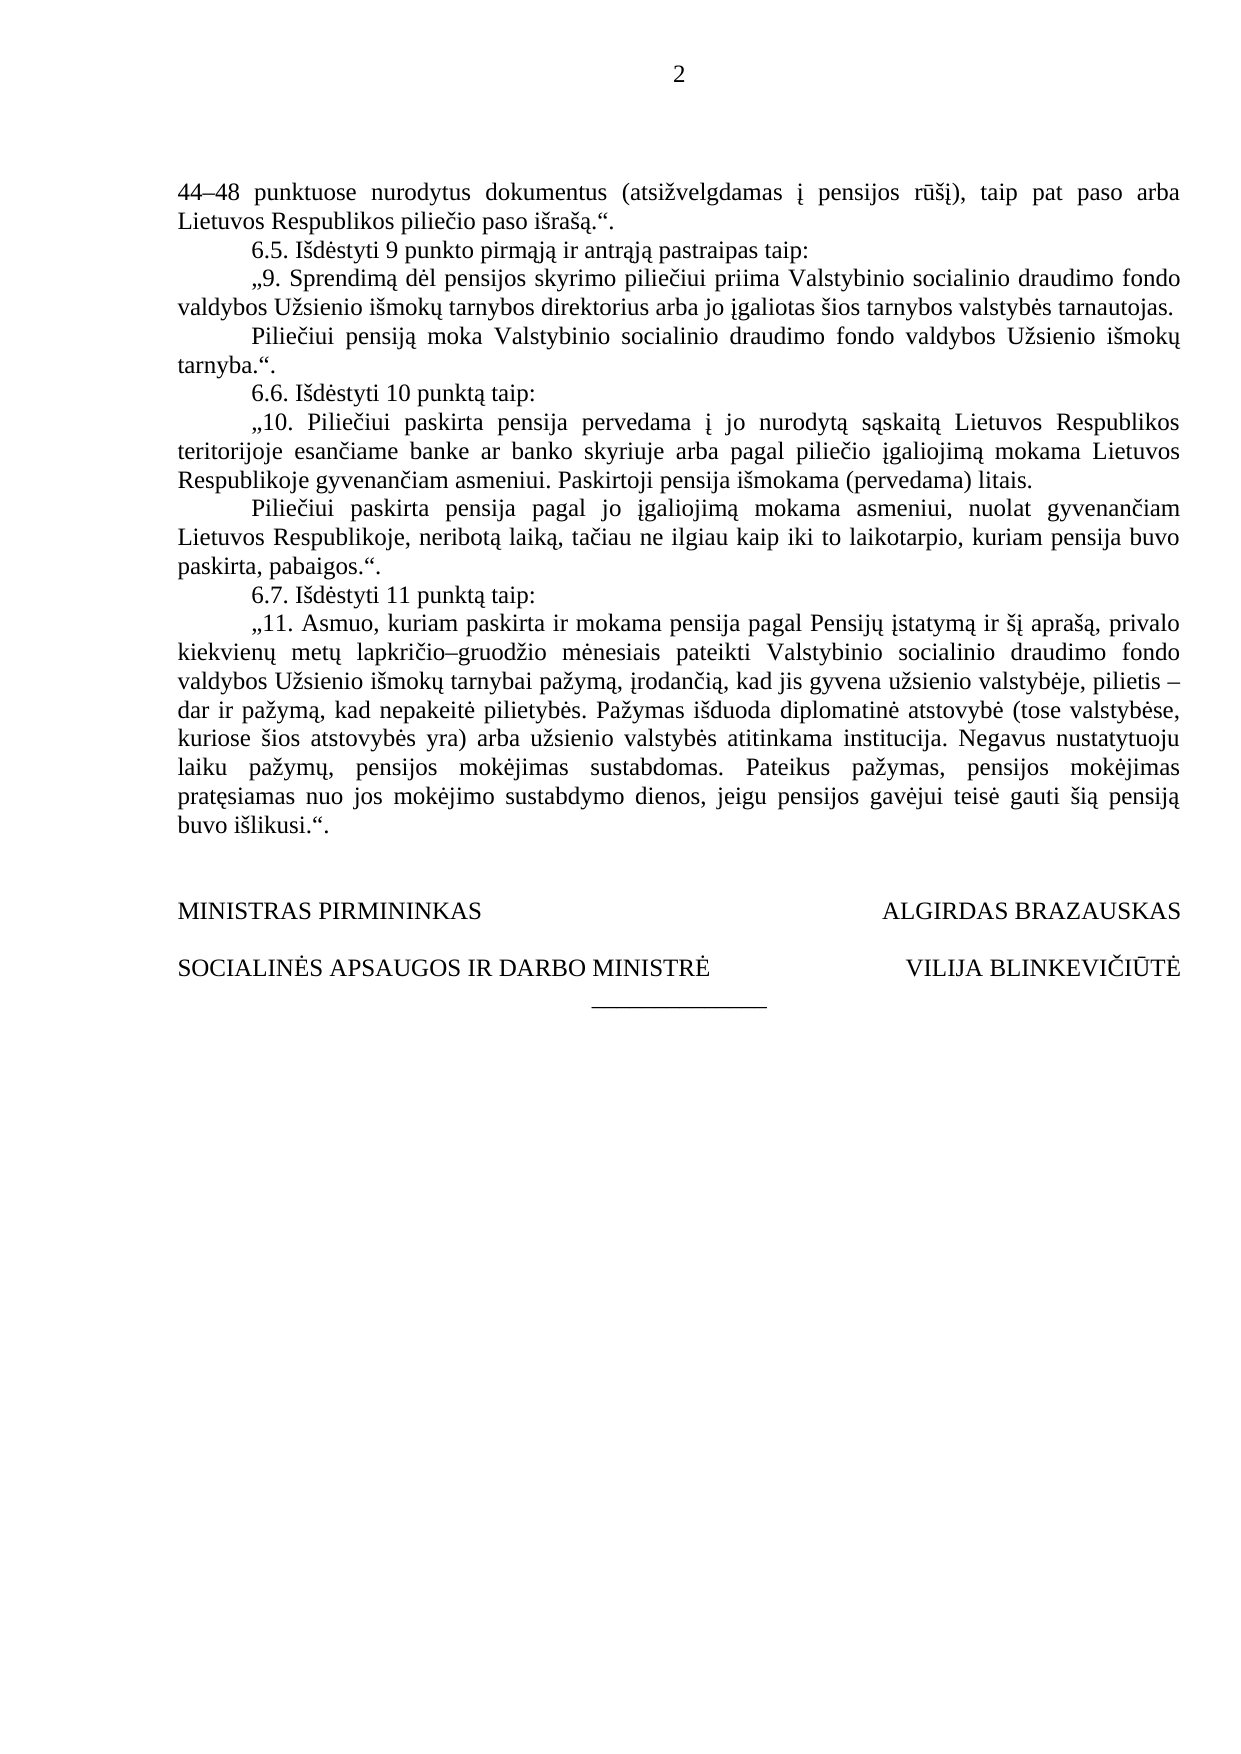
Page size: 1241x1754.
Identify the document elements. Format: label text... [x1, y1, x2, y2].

text „11. Asmuo, kuriam paskirta ir mokama pensija pagal Pensijų įstatymą ir šį aprašą, privalo kiekvienų metų lapkričio–gruodžio mėnesiais pateikti Valstybinio socialinio draudimo fondo valdybos Užsienio išmokų tarnybai pažymą, įrodančią, kad jis gyvena užsienio valstybėje, pilietis – dar ir pažymą, kad nepakeitė pilietybės. Pažymas išduoda diplomatinė atstovybė (tose valstybėse, kuriose šios atstovybės yra) arba užsienio valstybės atitinkama institucija. Negavus nustatytuoju laiku pažymų, pensijos mokėjimas sustabdomas. Pateikus pažymas, pensijos mokėjimas pratęsiamas nuo jos mokėjimo sustabdymo dienos, jeigu pensijos gavėjui teisė gauti šią pensiją buvo išlikusi.“. [177, 608, 1181, 838]
text Piliečiui paskirta pensija pagal jo įgaliojimą mokama asmeniui, nuolat gyvenančiam Lietuvos Respublikoje, neribotą laiką, tačiau ne ilgiau kaip iki to laikotarpio, kuriam pensija buvo paskirta, pabaigos.“. [177, 493, 1181, 580]
text „9. Sprendimą dėl pensijos skyrimo piliečiui priima Valstybinio socialinio draudimo fondo valdybos Užsienio išmokų tarnybos direktorius arba jo įgaliotas šios tarnybos valstybės tarnautojas. [177, 263, 1181, 321]
text 6.6. Išdėstyti 10 punktą taip: [177, 378, 1181, 407]
text „10. Piliečiui paskirta pensija pervedama į jo nurodytą sąskaitą Lietuvos Respublikos teritorijoje esančiame banke ar banko skyriuje arba pagal piliečio įgaliojimą mokama Lietuvos Respublikoje gyvenančiam asmeniui. Paskirtoji pensija išmokama (pervedama) litais. [177, 407, 1181, 493]
text 6.7. Išdėstyti 11 punktą taip: [177, 580, 1181, 608]
text ______________ [177, 982, 1181, 1011]
text 44–48 punktuose nurodytus dokumentus (atsižvelgdamas į pensijos rūšį), taip pat paso arba Lietuvos Respublikos piliečio paso išrašą.“. [177, 177, 1181, 235]
text SOCIALINĖS APSAUGOS IR DARBO MINISTRĖ VILIJA BLINKEVIČIŪTĖ [177, 953, 1181, 982]
text Piliečiui pensiją moka Valstybinio socialinio draudimo fondo valdybos Užsienio išmokų tarnyba.“. [177, 321, 1181, 378]
text MINISTRAS PIRMININKAS ALGIRDAS BRAZAUSKAS [177, 896, 1181, 925]
text 6.5. Išdėstyti 9 punkto pirmąją ir antrąją pastraipas taip: [177, 235, 1181, 263]
